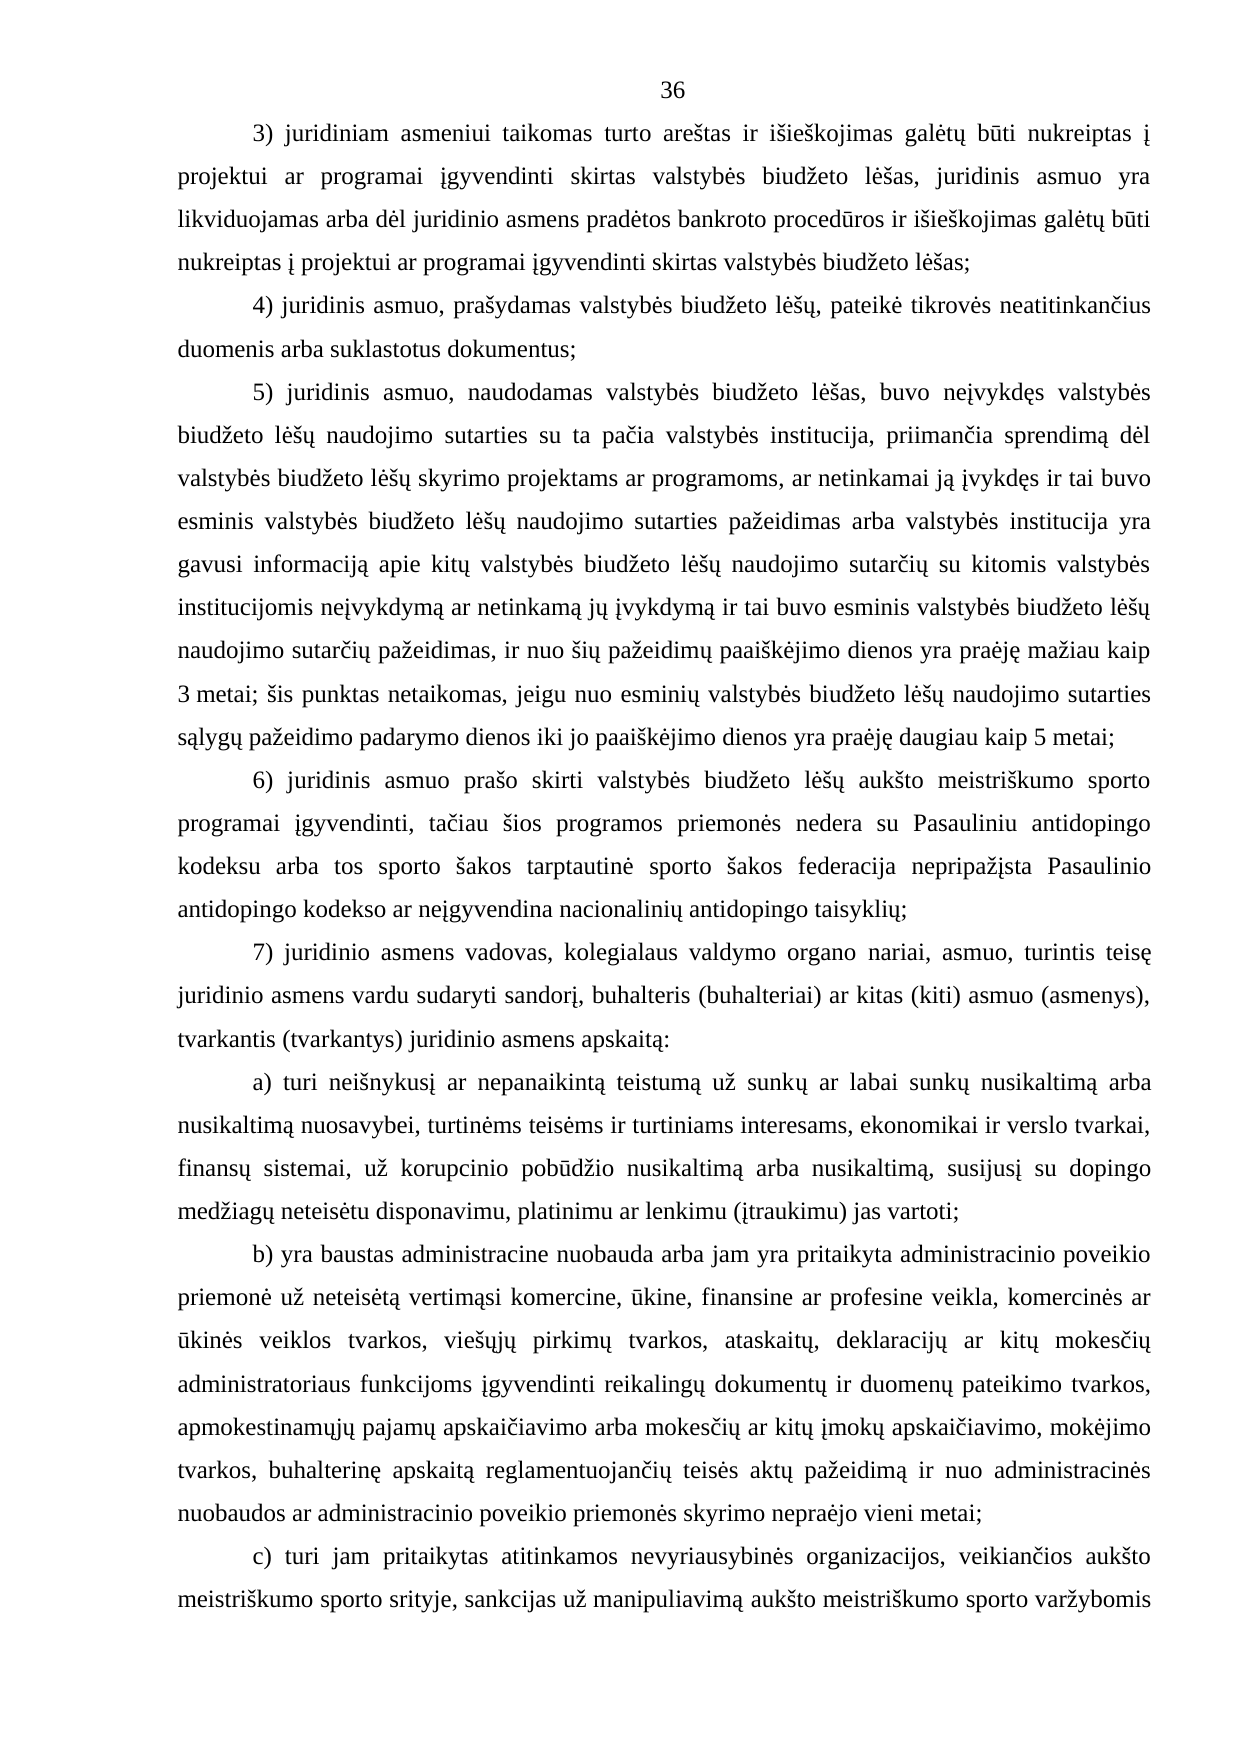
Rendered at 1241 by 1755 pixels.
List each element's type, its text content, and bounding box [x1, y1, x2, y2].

text 4) juridinis asmuo, prašydamas valstybės biudžeto lėšų, pateikė tikrovės neatitinkančius duomenis arba suklastotus dokumentus; [177, 291, 1152, 362]
text 3) juridiniam asmeniui taikomas turto areštas ir išieškojimas galėtų būti nukreiptas į projektui ar programai įgyvendinti skirtas valstybės biudžeto lėšas, juridinis asmuo yra likviduojamas arba dėl juridinio asmens pradėtos bankroto procedūros ir išieškojimas galėtų būti nukreiptas į projektui ar programai įgyvendinti skirtas valstybės biudžeto lėšas; [177, 118, 1152, 276]
text 5) juridinis asmuo, naudodamas valstybės biudžeto lėšas, buvo neįvykdęs valstybės biudžeto lėšų naudojimo sutarties su ta pačia valstybės institucija, priimančia sprendimą dėl valstybės biudžeto lėšų skyrimo projektams ar programoms, ar netinkamai ją įvykdęs ir tai buvo esminis valstybės biudžeto lėšų naudojimo sutarties pažeidimas arba valstybės institucija yra gavusi informaciją apie kitų valstybės biudžeto lėšų naudojimo sutarčių su kitomis valstybės institucijomis neįvykdymą ar netinkamą jų įvykdymą ir tai buvo esminis valstybės biudžeto lėšų naudojimo sutarčių pažeidimas, ir nuo šių pažeidimų paaiškėjimo dienos yra praėję mažiau kaip 3 metai; šis punktas netaikomas, jeigu nuo esminių valstybės biudžeto lėšų naudojimo sutarties sąlygų pažeidimo padarymo dienos iki jo paaiškėjimo dienos yra praėję daugiau kaip 5 metai; [177, 377, 1152, 751]
text a) turi neišnykusį ar nepanaikintą teistumą už sunkų ar labai sunkų nusikaltimą arba nusikaltimą nuosavybei, turtinėms teisėms ir turtiniams interesams, ekonomikai ir verslo tvarkai, finansų sistemai, už korupcinio pobūdžio nusikaltimą arba nusikaltimą, susijusį su dopingo medžiagų neteisėtu disponavimu, platinimu ar lenkimu (įtraukimu) jas vartoti; [177, 1067, 1152, 1225]
text 6) juridinis asmuo prašo skirti valstybės biudžeto lėšų aukšto meistriškumo sporto programai įgyvendinti, tačiau šios programos priemonės nedera su Pasauliniu antidopingo kodeksu arba tos sporto šakos tarptautinė sporto šakos federacija nepripažįsta Pasaulinio antidopingo kodekso ar neįgyvendina nacionalinių antidopingo taisyklių; [177, 765, 1152, 923]
text b) yra baustas administracine nuobauda arba jam yra pritaikyta administracinio poveikio priemonė už neteisėtą vertimąsi komercine, ūkine, finansine ar profesine veikla, komercinės ar ūkinės veiklos tvarkos, viešųjų pirkimų tvarkos, ataskaitų, deklaracijų ar kitų mokesčių administratoriaus funkcijoms įgyvendinti reikalingų dokumentų ir duomenų pateikimo tvarkos, apmokestinamųjų pajamų apskaičiavimo arba mokesčių ar kitų įmokų apskaičiavimo, mokėjimo tvarkos, buhalterinę apskaitą reglamentuojančių teisės aktų pažeidimą ir nuo administracinės nuobaudos ar administracinio poveikio priemonės skyrimo nepraėjo vieni metai; [177, 1239, 1152, 1527]
text 7) juridinio asmens vadovas, kolegialaus valdymo organo nariai, asmuo, turintis teisę juridinio asmens vardu sudaryti sandorį, buhalteris (buhalteriai) ar kitas (kiti) asmuo (asmenys), tvarkantis (tvarkantys) juridinio asmens apskaitą: [177, 937, 1152, 1052]
text c) turi jam pritaikytas atitinkamos nevyriausybinės organizacijos, veikiančios aukšto meistriškumo sporto srityje, sankcijas už manipuliavimą aukšto meistriškumo sporto varžybomis [177, 1541, 1152, 1613]
